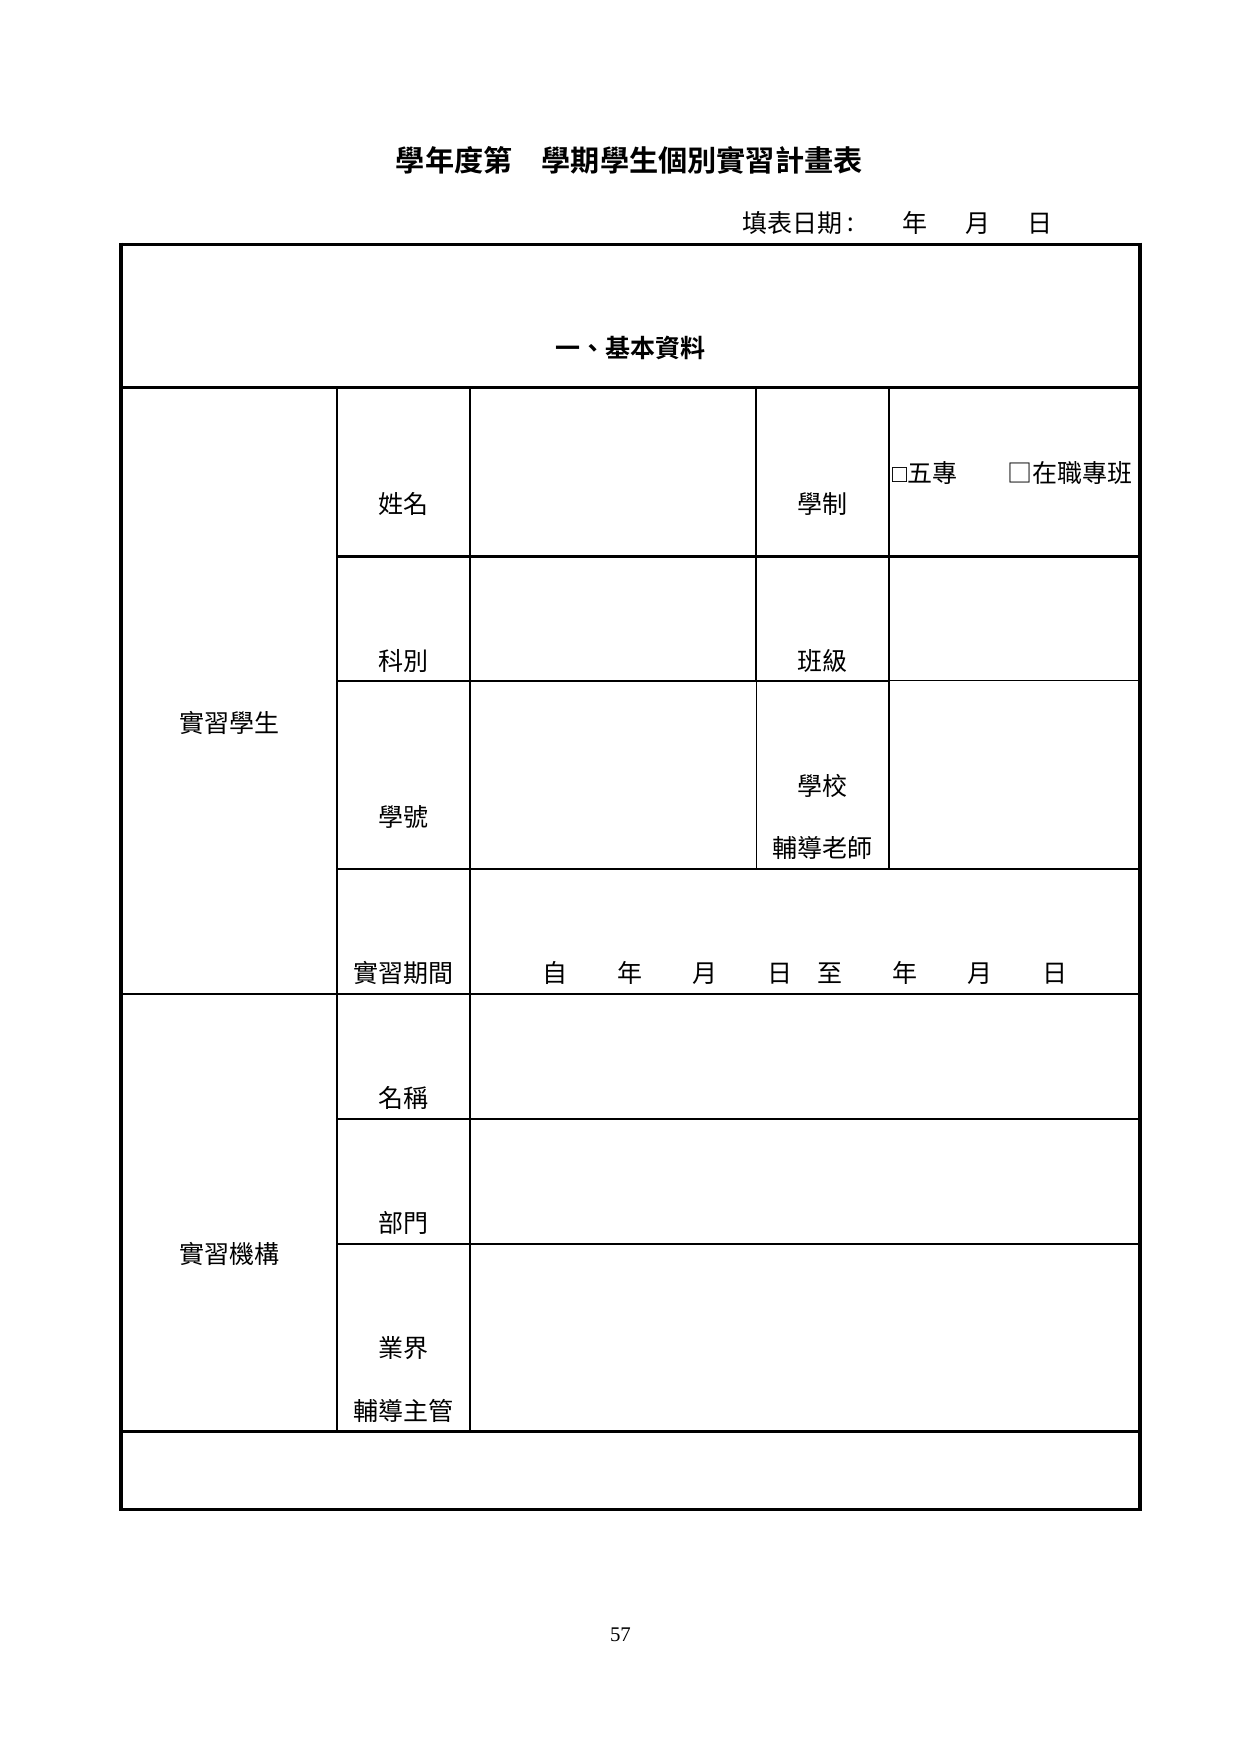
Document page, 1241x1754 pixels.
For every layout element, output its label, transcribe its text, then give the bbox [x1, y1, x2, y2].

table_cell 二、實習學習內容 [123, 1433, 1138, 1508]
table_cell [471, 558, 755, 680]
table_cell 部門 [338, 1120, 469, 1242]
table_header 一、基本資料 [123, 246, 1138, 386]
table_cell [890, 681, 1138, 867]
table_cell 科別 [338, 558, 469, 680]
table_cell 實習機構 [123, 995, 336, 1430]
table_cell [471, 1120, 1138, 1242]
table_cell 學制 [757, 389, 888, 555]
table_cell 實習期間 [338, 870, 469, 992]
table_cell 名稱 [338, 995, 469, 1117]
table_cell [471, 682, 756, 867]
table_cell □五專 □在職專班 [890, 389, 1138, 555]
table_cell [890, 558, 1138, 680]
table_cell 姓名 [338, 389, 469, 555]
table_cell 業界 輔導主管 [338, 1245, 469, 1430]
table_cell [471, 1245, 1138, 1430]
table_cell 學號 [338, 682, 469, 867]
text 學年度第 學期學生個別實習計畫表 [118, 117, 1122, 180]
text 填表日期: 年 月 日 [118, 180, 1122, 242]
table_cell 自 年 月 日 至 年 月 日 [471, 870, 1138, 992]
table_cell 班級 [757, 558, 888, 680]
table_cell 實習學生 [123, 389, 336, 992]
table_cell 學校 輔導老師 [757, 682, 888, 867]
table_cell [471, 389, 755, 555]
table_cell [471, 995, 1138, 1117]
